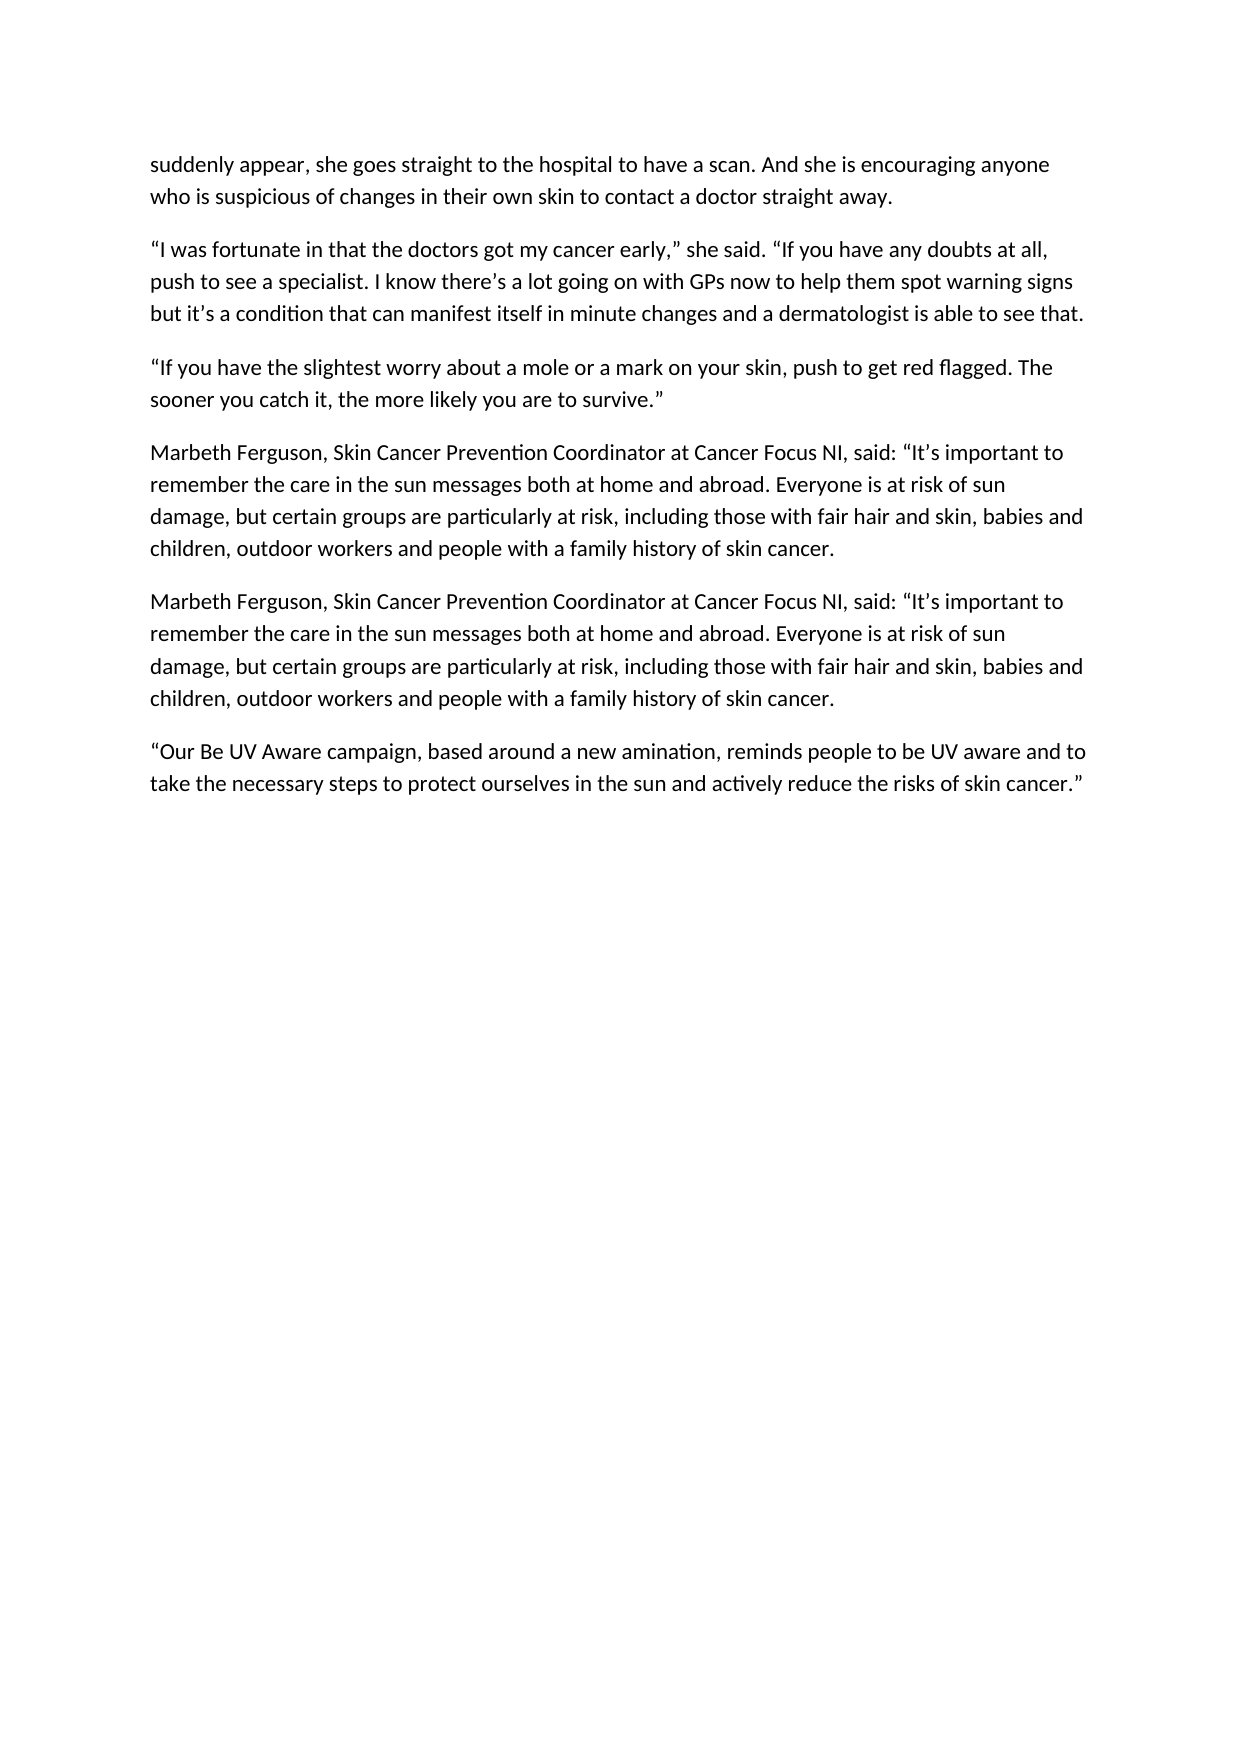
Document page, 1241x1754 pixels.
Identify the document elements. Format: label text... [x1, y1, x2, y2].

text suddenly appear, she goes straight to the hospital to have a scan. And she is encouraging anyone who is suspicious of changes in their own skin to contact a doctor straight away. [150, 150, 1090, 210]
text “If you have the slightest worry about a mole or a mark on your skin, push to get red flagged. The sooner you catch it, the more likely you are to survive.” [150, 353, 1090, 413]
text “I was fortunate in that the doctors got my cancer early,” she said. “If you have any doubts at all, push to see a specialist. I know there’s a lot going on with GPs now to help them spot warning signs but it’s a condition that can manifest itself in minute changes and a dermatologist is able to see that. [150, 235, 1090, 328]
text “Our Be UV Aware campaign, based around a new amination, reminds people to be UV aware and to take the necessary steps to protect ourselves in the sun and actively reduce the risks of skin cancer.” [150, 737, 1090, 797]
text Marbeth Ferguson, Skin Cancer Prevention Coordinator at Cancer Focus NI, said: “It’s important to remember the care in the sun messages both at home and abroad. Everyone is at risk of sun damage, but certain groups are particularly at risk, including those with fair hair and skin, babies and children, outdoor workers and people with a family history of skin cancer. [150, 587, 1090, 712]
text Marbeth Ferguson, Skin Cancer Prevention Coordinator at Cancer Focus NI, said: “It’s important to remember the care in the sun messages both at home and abroad. Everyone is at risk of sun damage, but certain groups are particularly at risk, including those with fair hair and skin, babies and children, outdoor workers and people with a family history of skin cancer. [150, 438, 1090, 562]
